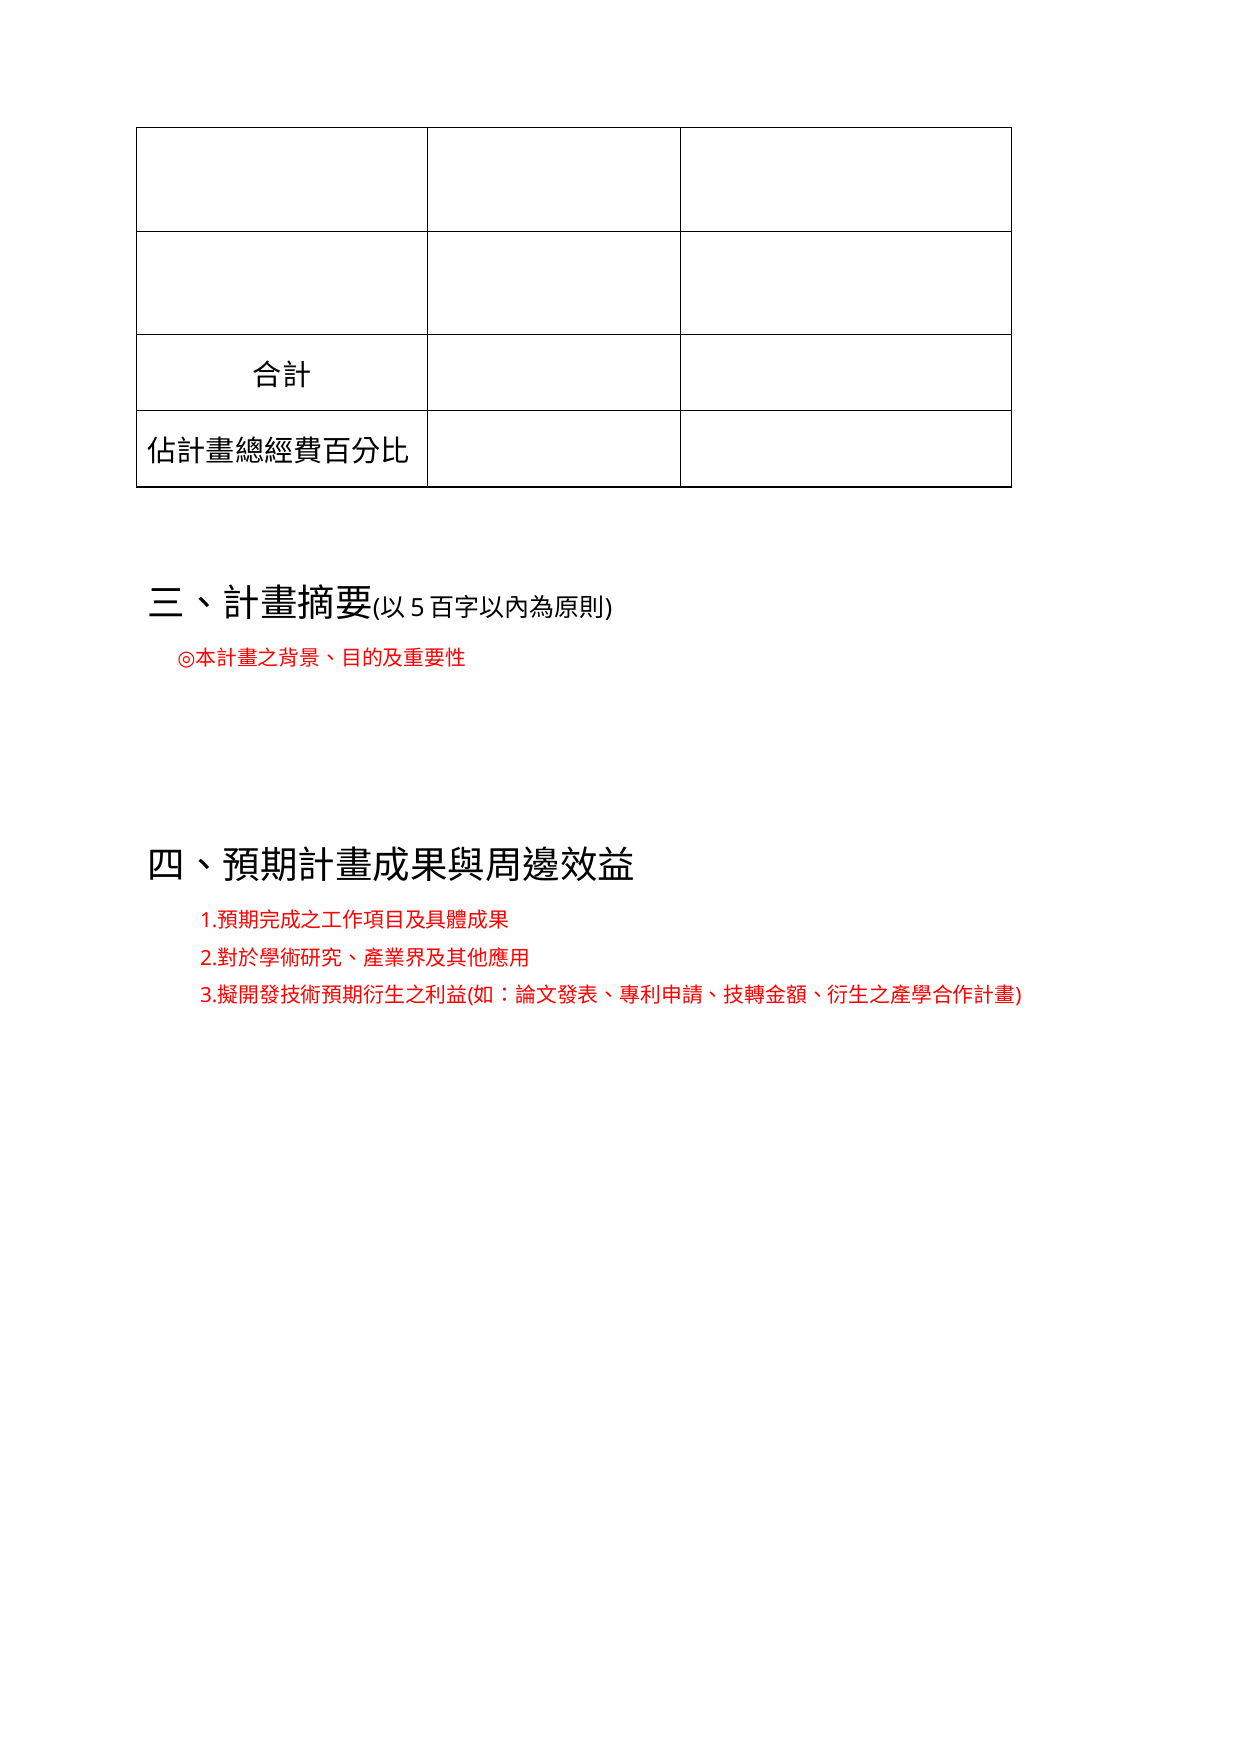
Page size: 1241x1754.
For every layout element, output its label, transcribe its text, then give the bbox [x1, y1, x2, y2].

text ◎本計畫之背景、目的及重要性 [148, 637, 1181, 675]
table_cell 合計 [137, 335, 427, 410]
text 1.預期完成之工作項目及具體成果 [148, 900, 1181, 937]
table_cell [681, 232, 1011, 334]
table_cell [428, 232, 680, 334]
table_cell [137, 232, 427, 334]
text 四、預期計畫成果與周邊效益 [148, 825, 1181, 900]
text 2.對於學術研究、產業界及其他應用 [148, 937, 1181, 975]
table_cell [428, 335, 680, 410]
text 3.擬開發技術預期衍生之利益(如：論文發表、專利申請、技轉金額、衍生之產學合作計畫) [148, 975, 1181, 1012]
table_cell [681, 411, 1011, 486]
table_cell [681, 335, 1011, 410]
table_cell [681, 128, 1011, 231]
text 三、計畫摘要(以5百字以內為原則) [148, 562, 1181, 637]
table_cell [137, 128, 427, 231]
table_cell [428, 411, 680, 486]
table_cell 佔計畫總經費百分比 [137, 411, 427, 486]
table_cell [428, 128, 680, 231]
